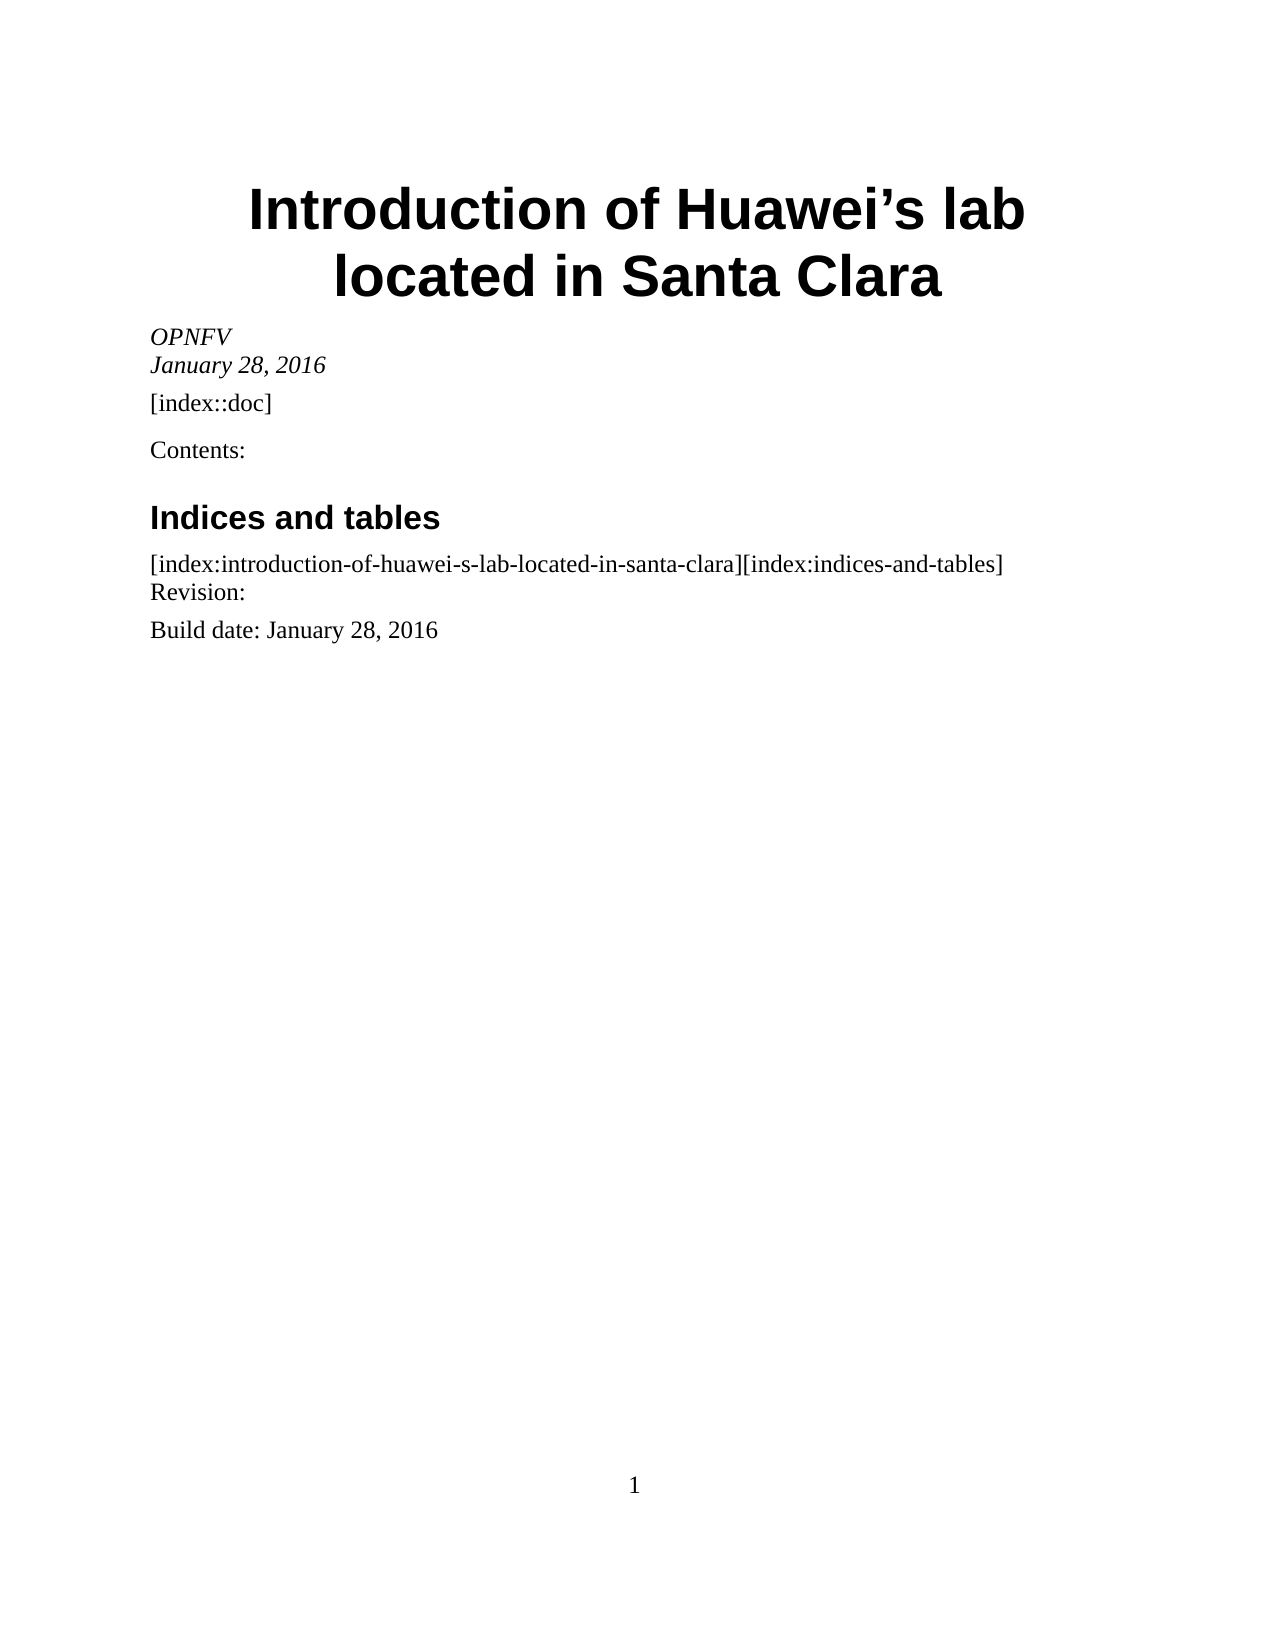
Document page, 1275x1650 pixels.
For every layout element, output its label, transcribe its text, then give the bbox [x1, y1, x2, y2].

title Introduction of Huawei’s lab located in Santa Clara [150, 175, 1125, 309]
text Revision: [150, 577, 1125, 606]
text [index::doc] [150, 388, 1125, 417]
text Build date: January 28, 2016 [150, 615, 1125, 644]
text [index:introduction-of-huawei-s-lab-located-in-santa-clara][index:indices-and-tables] [150, 549, 1125, 577]
subtitle Indices and tables [150, 497, 1125, 536]
text January 28, 2016 [150, 350, 1125, 379]
text Contents: [150, 435, 1125, 463]
text OPNFV [150, 322, 1125, 350]
